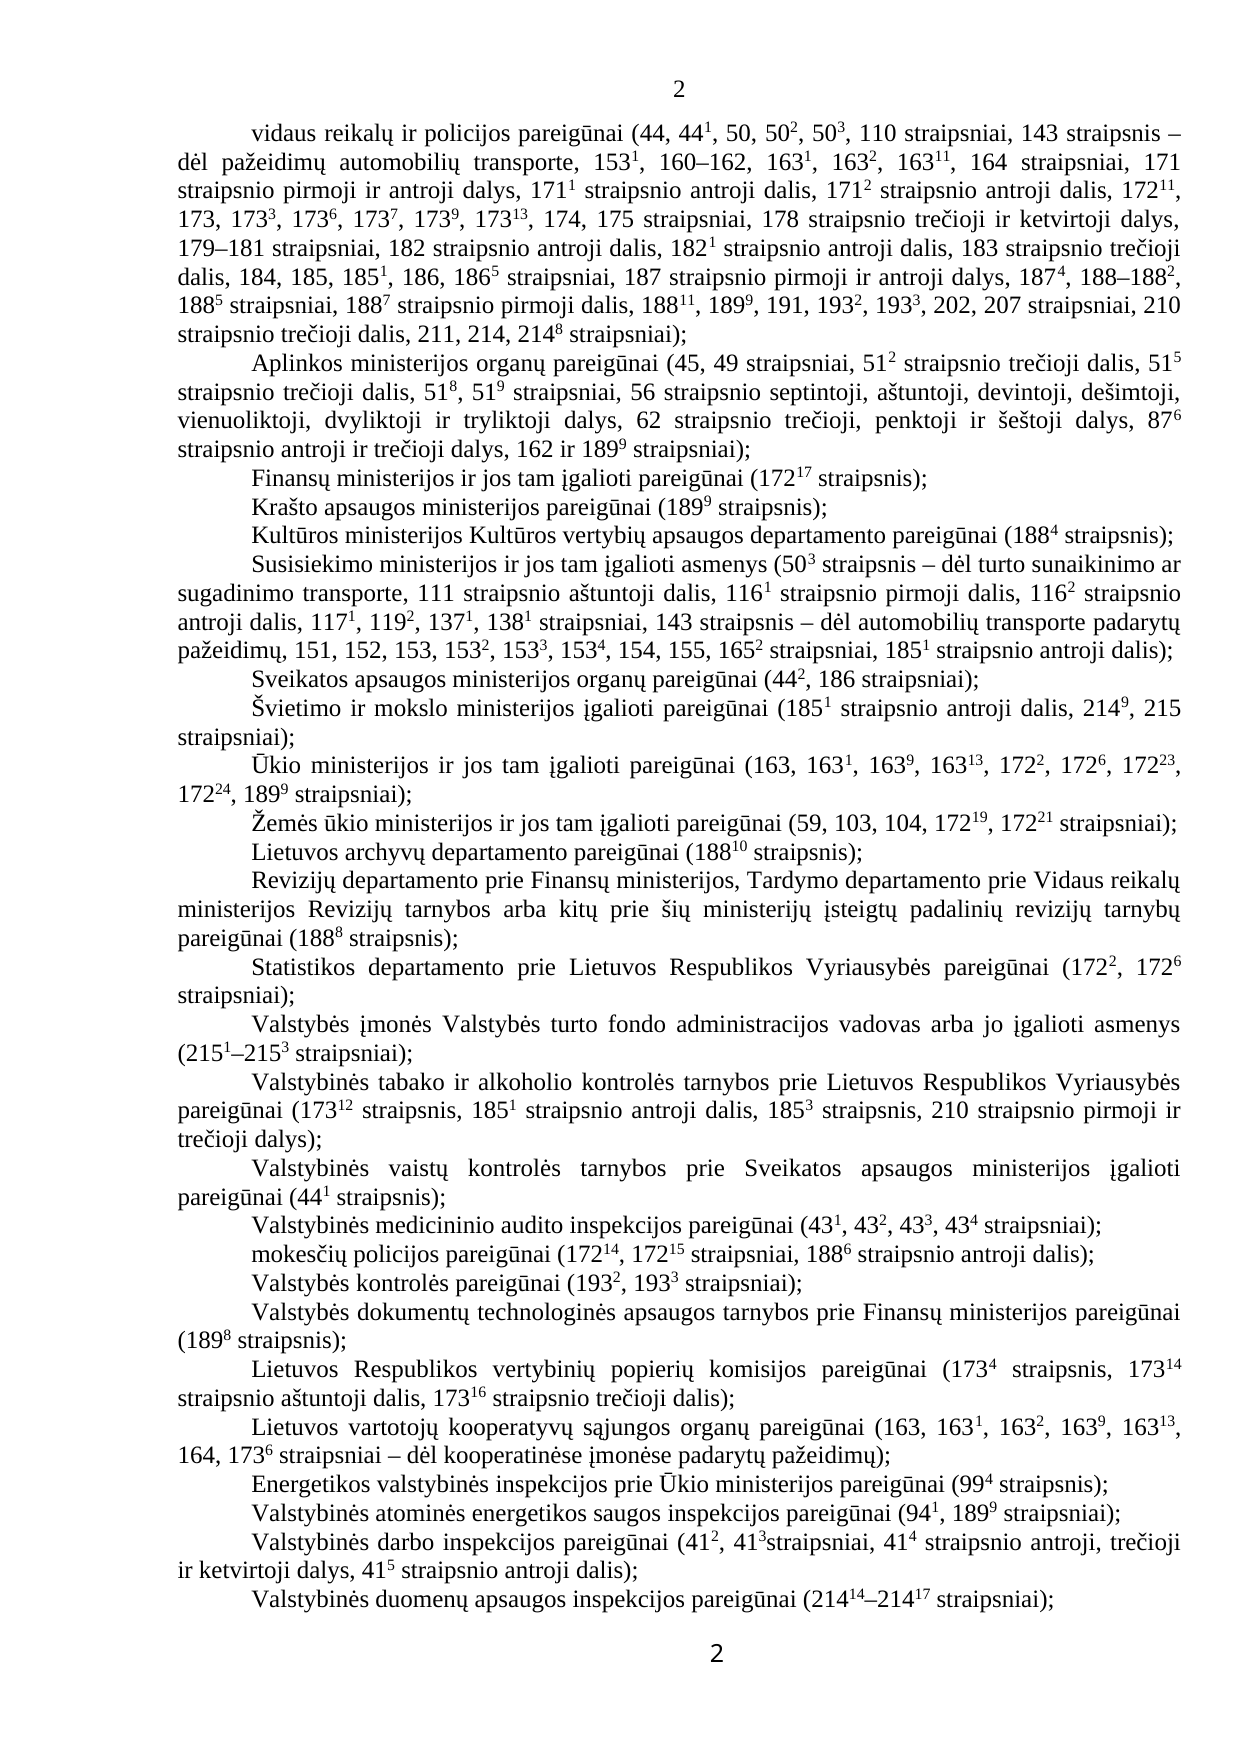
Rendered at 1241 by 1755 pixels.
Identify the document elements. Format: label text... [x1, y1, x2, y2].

text Valstybinės vaistų kontrolės tarnybos prie Sveikatos apsaugos ministerijos įgalioti pareigūnai (441 straipsnis); [177, 1153, 1181, 1211]
text Sveikatos apsaugos ministerijos organų pareigūnai (442, 186 straipsniai); [177, 664, 1181, 693]
text Ūkio ministerijos ir jos tam įgalioti pareigūnai (163, 1631, 1639, 16313, 1722, 1726, 17223, 17224, 1899 straipsniai); [177, 751, 1181, 808]
text Valstybinės darbo inspekcijos pareigūnai (412, 413straipsniai, 414 straipsnio antroji, trečioji ir ketvirtoji dalys, 415 straipsnio antroji dalis); [177, 1527, 1181, 1584]
text Valstybės dokumentų technologinės apsaugos tarnybos prie Finansų ministerijos pareigūnai (1898 straipsnis); [177, 1297, 1181, 1354]
text Aplinkos ministerijos organų pareigūnai (45, 49 straipsniai, 512 straipsnio trečioji dalis, 515 straipsnio trečioji dalis, 518, 519 straipsniai, 56 straipsnio septintoji, aštuntoji, devintoji, dešimtoji, vienuoliktoji, dvyliktoji ir tryliktoji dalys, 62 straipsnio trečioji, penktoji ir šeštoji dalys, 876 straipsnio antroji ir trečioji dalys, 162 ir 1899 straipsniai); [177, 348, 1181, 463]
text mokesčių policijos pareigūnai (17214, 17215 straipsniai, 1886 straipsnio antroji dalis); [177, 1239, 1181, 1268]
text Valstybės kontrolės pareigūnai (1932, 1933 straipsniai); [177, 1268, 1181, 1297]
text Valstybės įmonės Valstybės turto fondo administracijos vadovas arba jo įgalioti asmenys (2151–2153 straipsniai); [177, 1009, 1181, 1067]
text Krašto apsaugos ministerijos pareigūnai (1899 straipsnis); [177, 492, 1181, 521]
text Susisiekimo ministerijos ir jos tam įgalioti asmenys (503 straipsnis – dėl turto sunaikinimo ar sugadinimo transporte, 111 straipsnio aštuntoji dalis, 1161 straipsnio pirmoji dalis, 1162 straipsnio antroji dalis, 1171, 1192, 1371, 1381 straipsniai, 143 straipsnis – dėl automobilių transporte padarytų pažeidimų, 151, 152, 153, 1532, 1533, 1534, 154, 155, 1652 straipsniai, 1851 straipsnio antroji dalis); [177, 549, 1181, 664]
text Lietuvos archyvų departamento pareigūnai (18810 straipsnis); [177, 837, 1181, 866]
text Valstybinės duomenų apsaugos inspekcijos pareigūnai (21414–21417 straipsniai); [177, 1584, 1181, 1613]
text Revizijų departamento prie Finansų ministerijos, Tardymo departamento prie Vidaus reikalų ministerijos Revizijų tarnybos arba kitų prie šių ministerijų įsteigtų padalinių revizijų tarnybų pareigūnai (1888 straipsnis); [177, 866, 1181, 952]
text Žemės ūkio ministerijos ir jos tam įgalioti pareigūnai (59, 103, 104, 17219, 17221 straipsniai); [177, 808, 1181, 837]
text Kultūros ministerijos Kultūros vertybių apsaugos departamento pareigūnai (1884 straipsnis); [177, 521, 1181, 549]
text Lietuvos Respublikos vertybinių popierių komisijos pareigūnai (1734 straipsnis, 17314 straipsnio aštuntoji dalis, 17316 straipsnio trečioji dalis); [177, 1354, 1181, 1412]
text Lietuvos vartotojų kooperatyvų sąjungos organų pareigūnai (163, 1631, 1632, 1639, 16313, 164, 1736 straipsniai – dėl kooperatinėse įmonėse padarytų pažeidimų); [177, 1412, 1181, 1469]
text Švietimo ir mokslo ministerijos įgalioti pareigūnai (1851 straipsnio antroji dalis, 2149, 215 straipsniai); [177, 693, 1181, 751]
text Statistikos departamento prie Lietuvos Respublikos Vyriausybės pareigūnai (1722, 1726 straipsniai); [177, 952, 1181, 1009]
text Valstybinės medicininio audito inspekcijos pareigūnai (431, 432, 433, 434 straipsniai); [177, 1211, 1181, 1239]
text Finansų ministerijos ir jos tam įgalioti pareigūnai (17217 straipsnis); [177, 463, 1181, 492]
text Energetikos valstybinės inspekcijos prie Ūkio ministerijos pareigūnai (994 straipsnis); [177, 1469, 1181, 1498]
text Valstybinės atominės energetikos saugos inspekcijos pareigūnai (941, 1899 straipsniai); [177, 1498, 1181, 1527]
text Valstybinės tabako ir alkoholio kontrolės tarnybos prie Lietuvos Respublikos Vyriausybės pareigūnai (17312 straipsnis, 1851 straipsnio antroji dalis, 1853 straipsnis, 210 straipsnio pirmoji ir trečioji dalys); [177, 1067, 1181, 1153]
text vidaus reikalų ir policijos pareigūnai (44, 441, 50, 502, 503, 110 straipsniai, 143 straipsnis – dėl pažeidimų automobilių transporte, 1531, 160–162, 1631, 1632, 16311, 164 straipsniai, 171 straipsnio pirmoji ir antroji dalys, 1711 straipsnio antroji dalis, 1712 straipsnio antroji dalis, 17211, 173, 1733, 1736, 1737, 1739, 17313, 174, 175 straipsniai, 178 straipsnio trečioji ir ketvirtoji dalys, 179–181 straipsniai, 182 straipsnio antroji dalis, 1821 straipsnio antroji dalis, 183 straipsnio trečioji dalis, 184, 185, 1851, 186, 1865 straipsniai, 187 straipsnio pirmoji ir antroji dalys, 1874, 188–1882, 1885 straipsniai, 1887 straipsnio pirmoji dalis, 18811, 1899, 191, 1932, 1933, 202, 207 straipsniai, 210 straipsnio trečioji dalis, 211, 214, 2148 straipsniai); [177, 118, 1181, 348]
